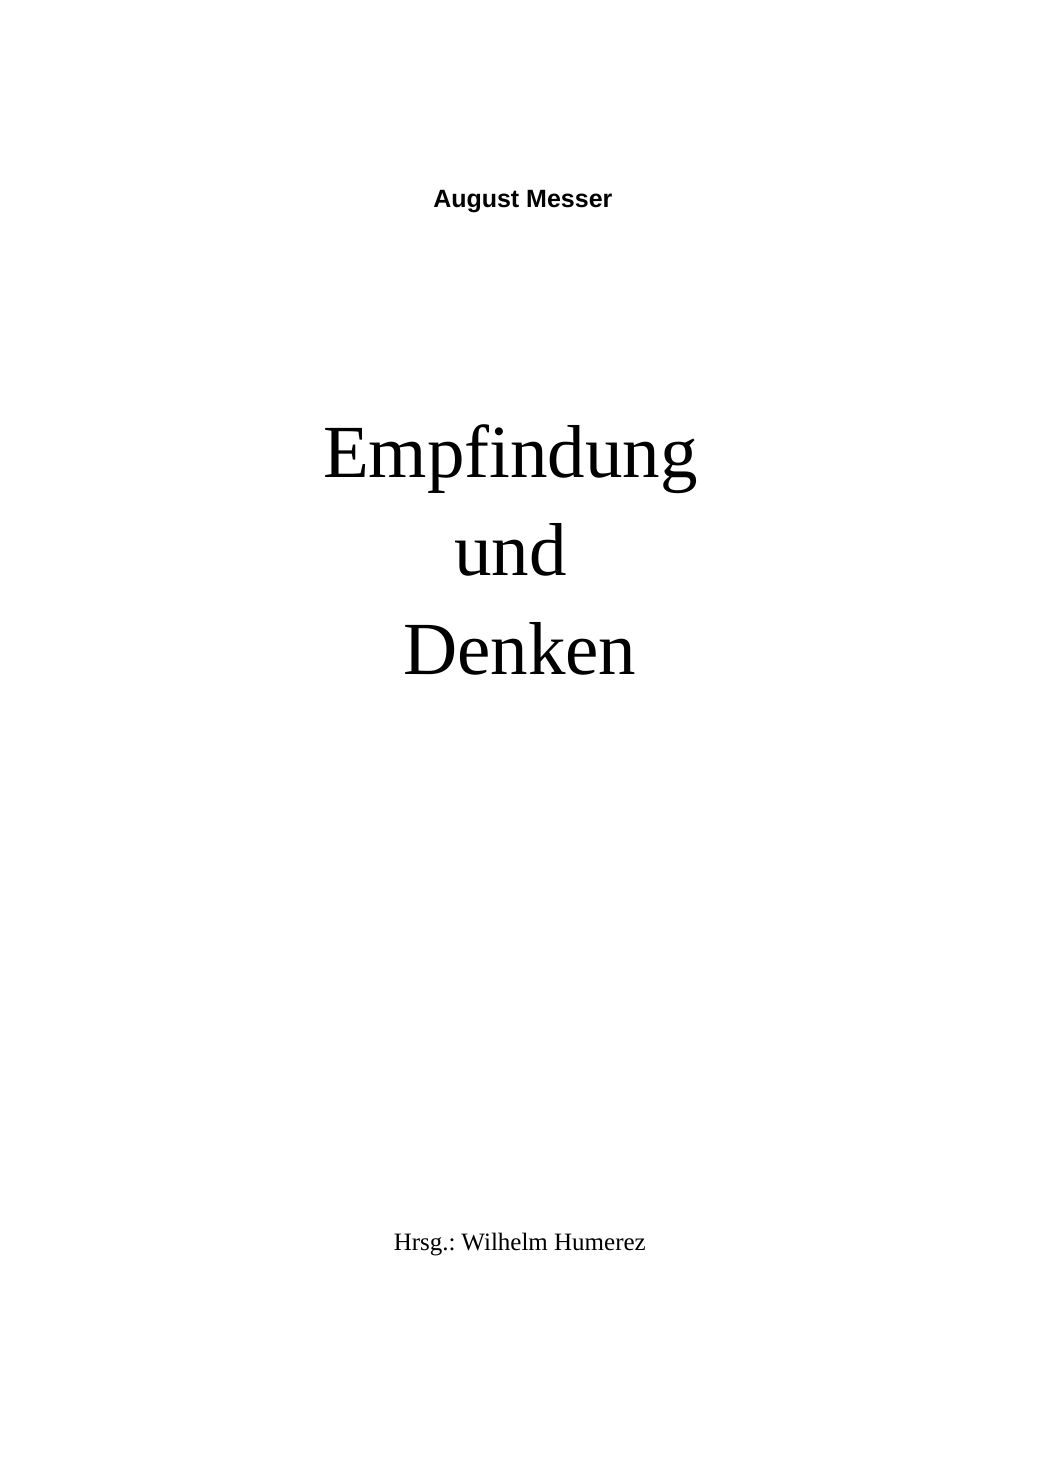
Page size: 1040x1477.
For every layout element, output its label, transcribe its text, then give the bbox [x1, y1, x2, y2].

text Denken [118, 604, 921, 691]
title August Messer [118, 184, 921, 213]
text Empfindung [118, 407, 921, 493]
text Hrsg.: Wilhelm Humerez [118, 1227, 921, 1256]
text und [118, 506, 921, 592]
